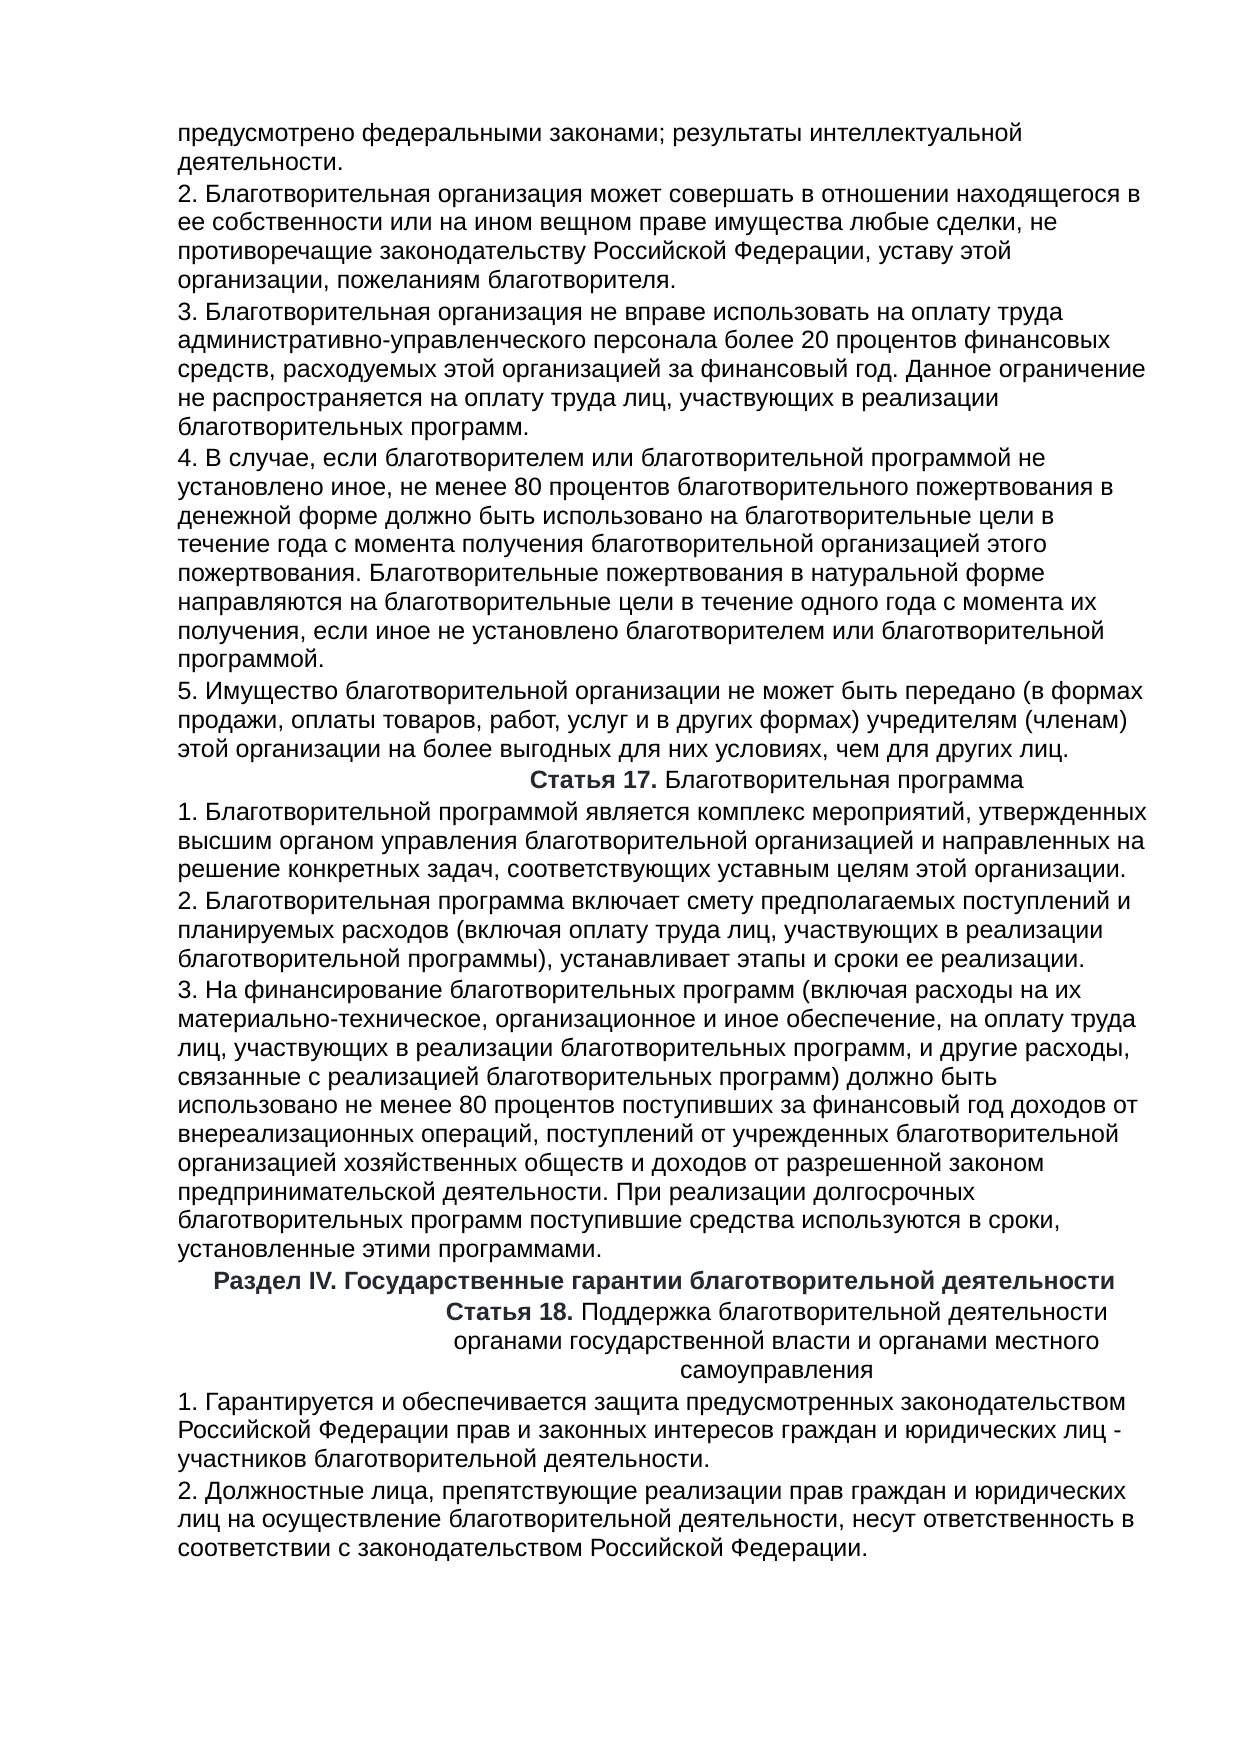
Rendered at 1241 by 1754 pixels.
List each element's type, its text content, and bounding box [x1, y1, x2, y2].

text 2. Должностные лица, препятствующие реализации прав граждан и юридических лиц на осуществление благотворительной деятельности, несут ответственность в соответствии с законодательством Российской Федерации. [177, 1476, 1152, 1562]
text 2. Благотворительная организация может совершать в отношении находящегося в ее собственности или на ином вещном праве имущества любые сделки, не противоречащие законодательству Российской Федерации, уставу этой организации, пожеланиям благотворителя. [177, 178, 1152, 293]
text 3. На финансирование благотворительных программ (включая расходы на их материально-техническое, организационное и иное обеспечение, на оплату труда лиц, участвующих в реализации благотворительных программ, и другие расходы, связанные с реализацией благотворительных программ) должно быть использовано не менее 80 процентов поступивших за финансовый год доходов от внереализационных операций, поступлений от учрежденных благотворительной организацией хозяйственных обществ и доходов от разрешенной законом предпринимательской деятельности. При реализации долгосрочных благотворительных программ поступившие средства используются в сроки, установленные этими программами. [177, 975, 1152, 1263]
text Статья 17. Благотворительная программа [402, 765, 1152, 794]
text 1. Благотворительной программой является комплекс мероприятий, утвержденных высшим органом управления благотворительной организацией и направленных на решение конкретных задач, соответствующих уставным целям этой организации. [177, 797, 1152, 883]
text 5. Имущество благотворительной организации не может быть передано (в формах продажи, оплаты товаров, работ, услуг и в других формах) учредителям (членам) этой организации на более выгодных для них условиях, чем для других лиц. [177, 676, 1152, 762]
text 3. Благотворительная организация не вправе использовать на оплату труда административно-управленческого персонала более 20 процентов финансовых средств, расходуемых этой организацией за финансовый год. Данное ограничение не распространяется на оплату труда лиц, участвующих в реализации благотворительных программ. [177, 296, 1152, 440]
text предусмотрено федеральными законами; результаты интеллектуальной деятельности. [177, 118, 1152, 176]
text 1. Гарантируется и обеспечивается защита предусмотренных законодательством Российской Федерации прав и законных интересов граждан и юридических лиц - участников благотворительной деятельности. [177, 1386, 1152, 1473]
text Статья 18. Поддержка благотворительной деятельности органами государственной власти и органами местного самоуправления [402, 1297, 1152, 1383]
text 4. В случае, если благотворителем или благотворительной программой не установлено иное, не менее 80 процентов благотворительного пожертвования в денежной форме должно быть использовано на благотворительные цели в течение года с момента получения благотворительной организацией этого пожертвования. Благотворительные пожертвования в натуральной форме направляются на благотворительные цели в течение одного года с момента их получения, если иное не установлено благотворителем или благотворительной программой. [177, 443, 1152, 673]
text 2. Благотворительная программа включает смету предполагаемых поступлений и планируемых расходов (включая оплату труда лиц, участвующих в реализации благотворительной программы), устанавливает этапы и сроки ее реализации. [177, 886, 1152, 972]
text Раздел IV. Государственные гарантии благотворительной деятельности [177, 1266, 1152, 1294]
